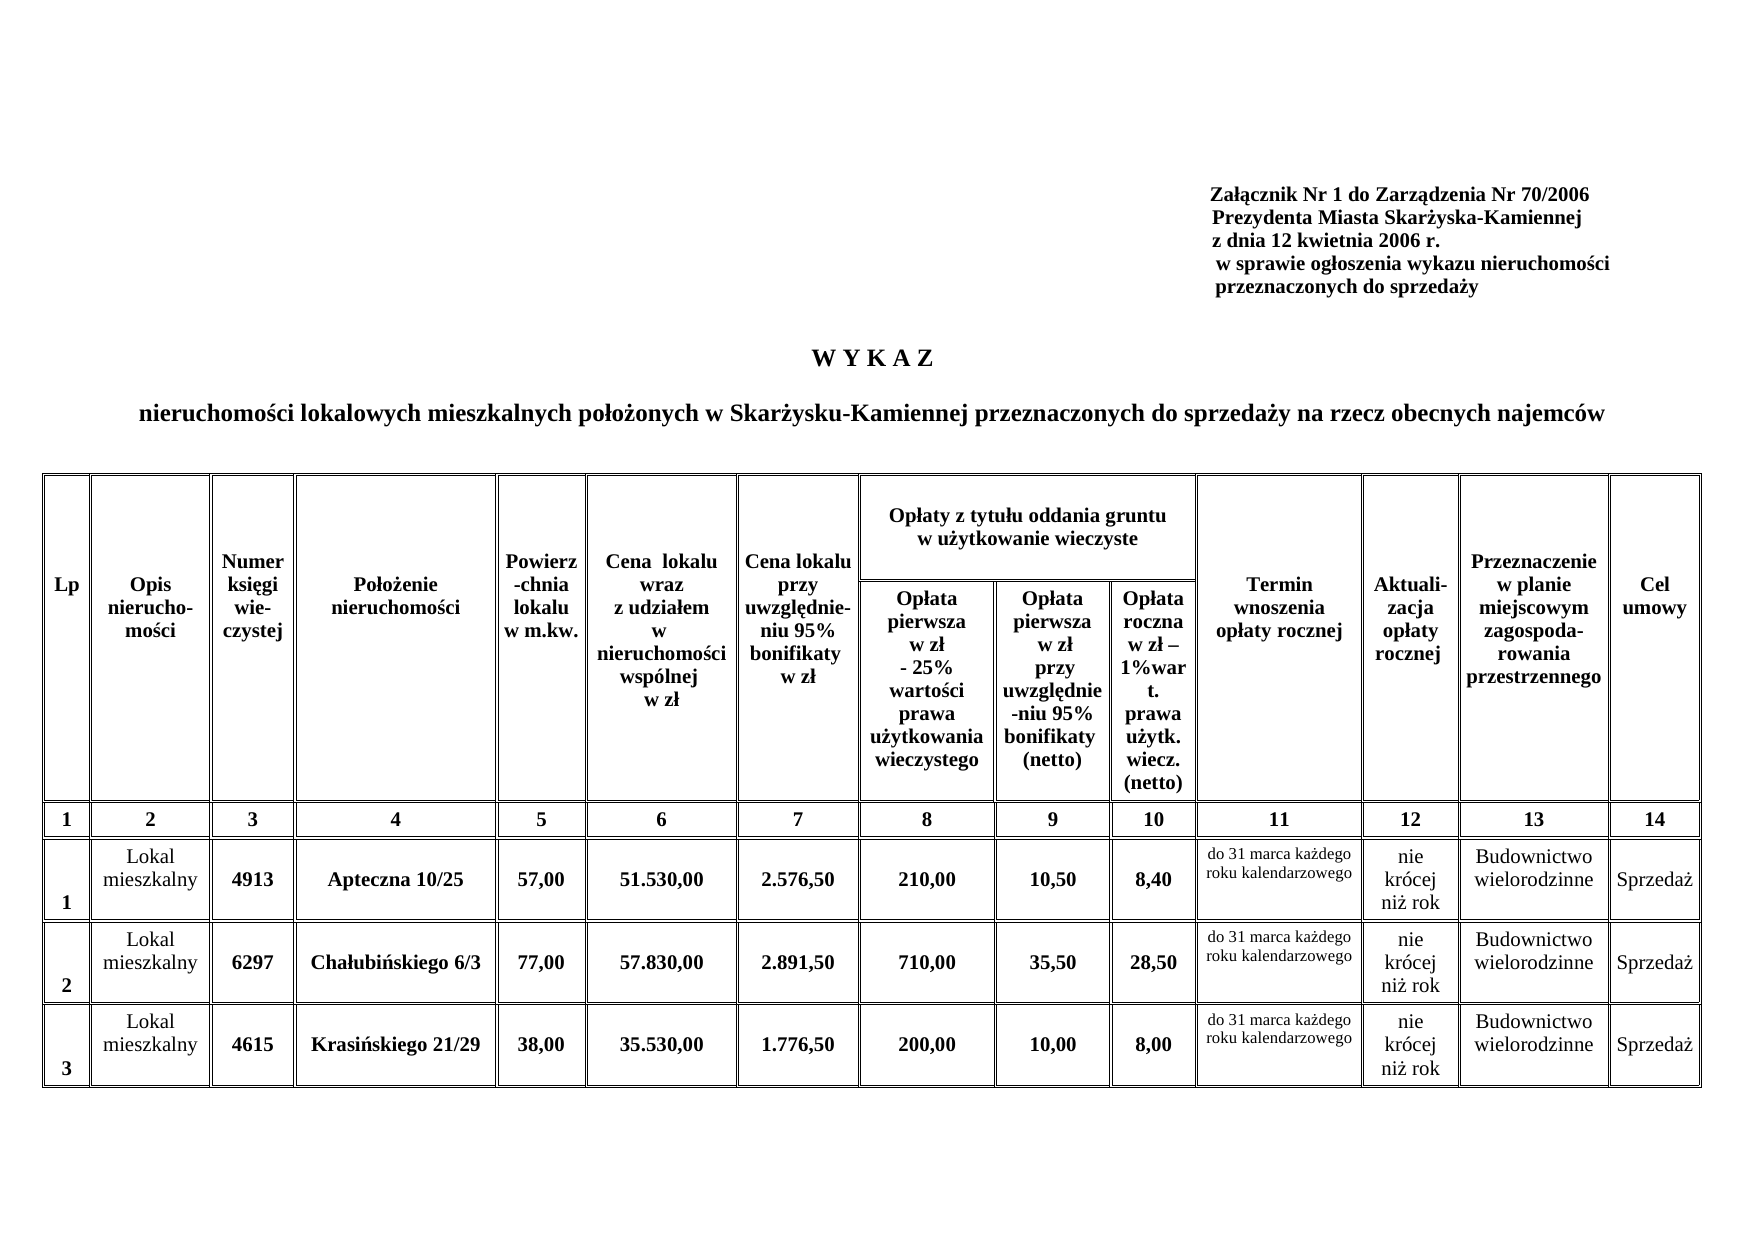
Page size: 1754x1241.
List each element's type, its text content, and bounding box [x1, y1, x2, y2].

table_cell 710,00 [861, 923, 994, 1002]
table_cell Budownictwo wielorodzinne [1461, 840, 1608, 919]
table_cell 3 [213, 803, 293, 836]
table_cell 2.576,50 [739, 840, 858, 919]
table_cell 77,00 [499, 923, 585, 1002]
table_cell 35,50 [997, 923, 1109, 1002]
table_cell Opłata pierwsza w zł przy uwzględnie-niu 95% bonifikaty (netto) [997, 582, 1109, 800]
table_cell Lokal mieszkalny [92, 923, 209, 1002]
table_header Położenie nieruchomości [297, 476, 495, 800]
table_cell 35.530,00 [588, 1005, 736, 1085]
table_header Przeznaczenie w planie miejscowym zagospoda- rowania przestrzennego [1461, 476, 1608, 800]
table_header Cena lokalu wraz z udziałem w nieruchomości wspólnej w zł [588, 476, 736, 800]
table_cell Apteczna 10/25 [297, 840, 495, 919]
table_cell 11 [1198, 803, 1361, 836]
table_cell 4 [297, 803, 495, 836]
table_header Numer księgi wie- czystej [213, 476, 293, 800]
table_cell Sprzedaż [1611, 923, 1699, 1002]
table_cell 10,00 [997, 1005, 1109, 1085]
table_cell Lokal mieszkalny [92, 1005, 209, 1085]
table_cell 10,50 [997, 840, 1109, 919]
table_cell 6297 [213, 923, 293, 1002]
table_header Opis nierucho-mości [92, 476, 209, 800]
table_cell do 31 marca każdego roku kalendarzowego [1198, 923, 1361, 1002]
table_cell Krasińskiego 21/29 [297, 1005, 495, 1085]
table_cell 4615 [213, 1005, 293, 1085]
table_header Opłaty z tytułu oddania gruntu w użytkowanie wieczyste [861, 476, 1195, 579]
table_cell 5 [499, 803, 585, 836]
table_cell Sprzedaż [1611, 1005, 1699, 1085]
table_cell Budownictwo wielorodzinne [1461, 923, 1608, 1002]
table_cell 2 [45, 923, 89, 1002]
table_cell 8 [861, 803, 994, 836]
table_header Termin wnoszenia opłaty rocznej [1198, 476, 1361, 800]
table_cell 28,50 [1113, 923, 1195, 1002]
table_cell 2 [92, 803, 209, 836]
table_cell 8,00 [1113, 1005, 1195, 1085]
text nieruchomości lokalowych mieszkalnych położonych w Skarżysku-Kamiennej przeznaczonych do sprzedaży na rzecz obecnych najemców [71, 399, 1680, 427]
table_cell 6 [588, 803, 736, 836]
subtitle W Y K A Z [71, 344, 1680, 372]
table_cell 9 [997, 803, 1109, 836]
table_cell 51.530,00 [588, 840, 736, 919]
table_cell nie krócej niż rok [1364, 840, 1458, 919]
text przeznaczonych do sprzedaży [71, 275, 1680, 298]
table_cell 8,40 [1113, 840, 1195, 919]
title Załącznik Nr 1 do Zarządzenia Nr 70/2006 [71, 183, 1680, 206]
table_cell Budownictwo wielorodzinne [1461, 1005, 1608, 1085]
table_cell Lokal mieszkalny [92, 840, 209, 919]
table_header Cel umowy [1611, 476, 1699, 800]
table_cell 38,00 [499, 1005, 585, 1085]
table_cell Chałubińskiego 6/3 [297, 923, 495, 1002]
table_cell 1.776,50 [739, 1005, 858, 1085]
table_cell nie krócej niż rok [1364, 923, 1458, 1002]
table_cell Opłata roczna w zł – 1%wart. prawa użytk. wiecz. (netto) [1112, 582, 1195, 800]
table_cell 57,00 [499, 840, 585, 919]
table_cell Opłata pierwsza w zł - 25% wartości prawa użytkowania wieczystego [861, 582, 993, 800]
table_cell 12 [1364, 803, 1458, 836]
title Prezydenta Miasta Skarżyska-Kamiennej [71, 206, 1680, 229]
table_cell 57.830,00 [588, 923, 736, 1002]
table_cell 210,00 [861, 840, 994, 919]
table_header Lp [45, 476, 89, 800]
table_cell 14 [1611, 803, 1699, 836]
table_header Aktuali-zacja opłaty rocznej [1364, 476, 1458, 800]
table_cell Sprzedaż [1611, 840, 1699, 919]
table_cell 7 [739, 803, 858, 836]
text w sprawie ogłoszenia wykazu nieruchomości [71, 252, 1680, 275]
table_cell 1 [45, 840, 89, 919]
table_cell do 31 marca każdego roku kalendarzowego [1198, 1005, 1361, 1085]
table_cell do 31 marca każdego roku kalendarzowego [1198, 840, 1361, 919]
table_cell 10 [1113, 803, 1195, 836]
table_cell 3 [45, 1005, 89, 1085]
table_header Cena lokalu przy uwzględnie-niu 95% bonifikaty w zł [739, 476, 858, 800]
table_cell nie krócej niż rok [1364, 1005, 1458, 1085]
table_cell 2.891,50 [739, 923, 858, 1002]
table_cell 200,00 [861, 1005, 994, 1085]
table_cell 4913 [213, 840, 293, 919]
table_header Powierz-chnia lokalu w m.kw. [499, 476, 585, 800]
table_cell 1 [45, 803, 89, 836]
table_cell 13 [1461, 803, 1608, 836]
text z dnia 12 kwietnia 2006 r. [71, 229, 1680, 252]
